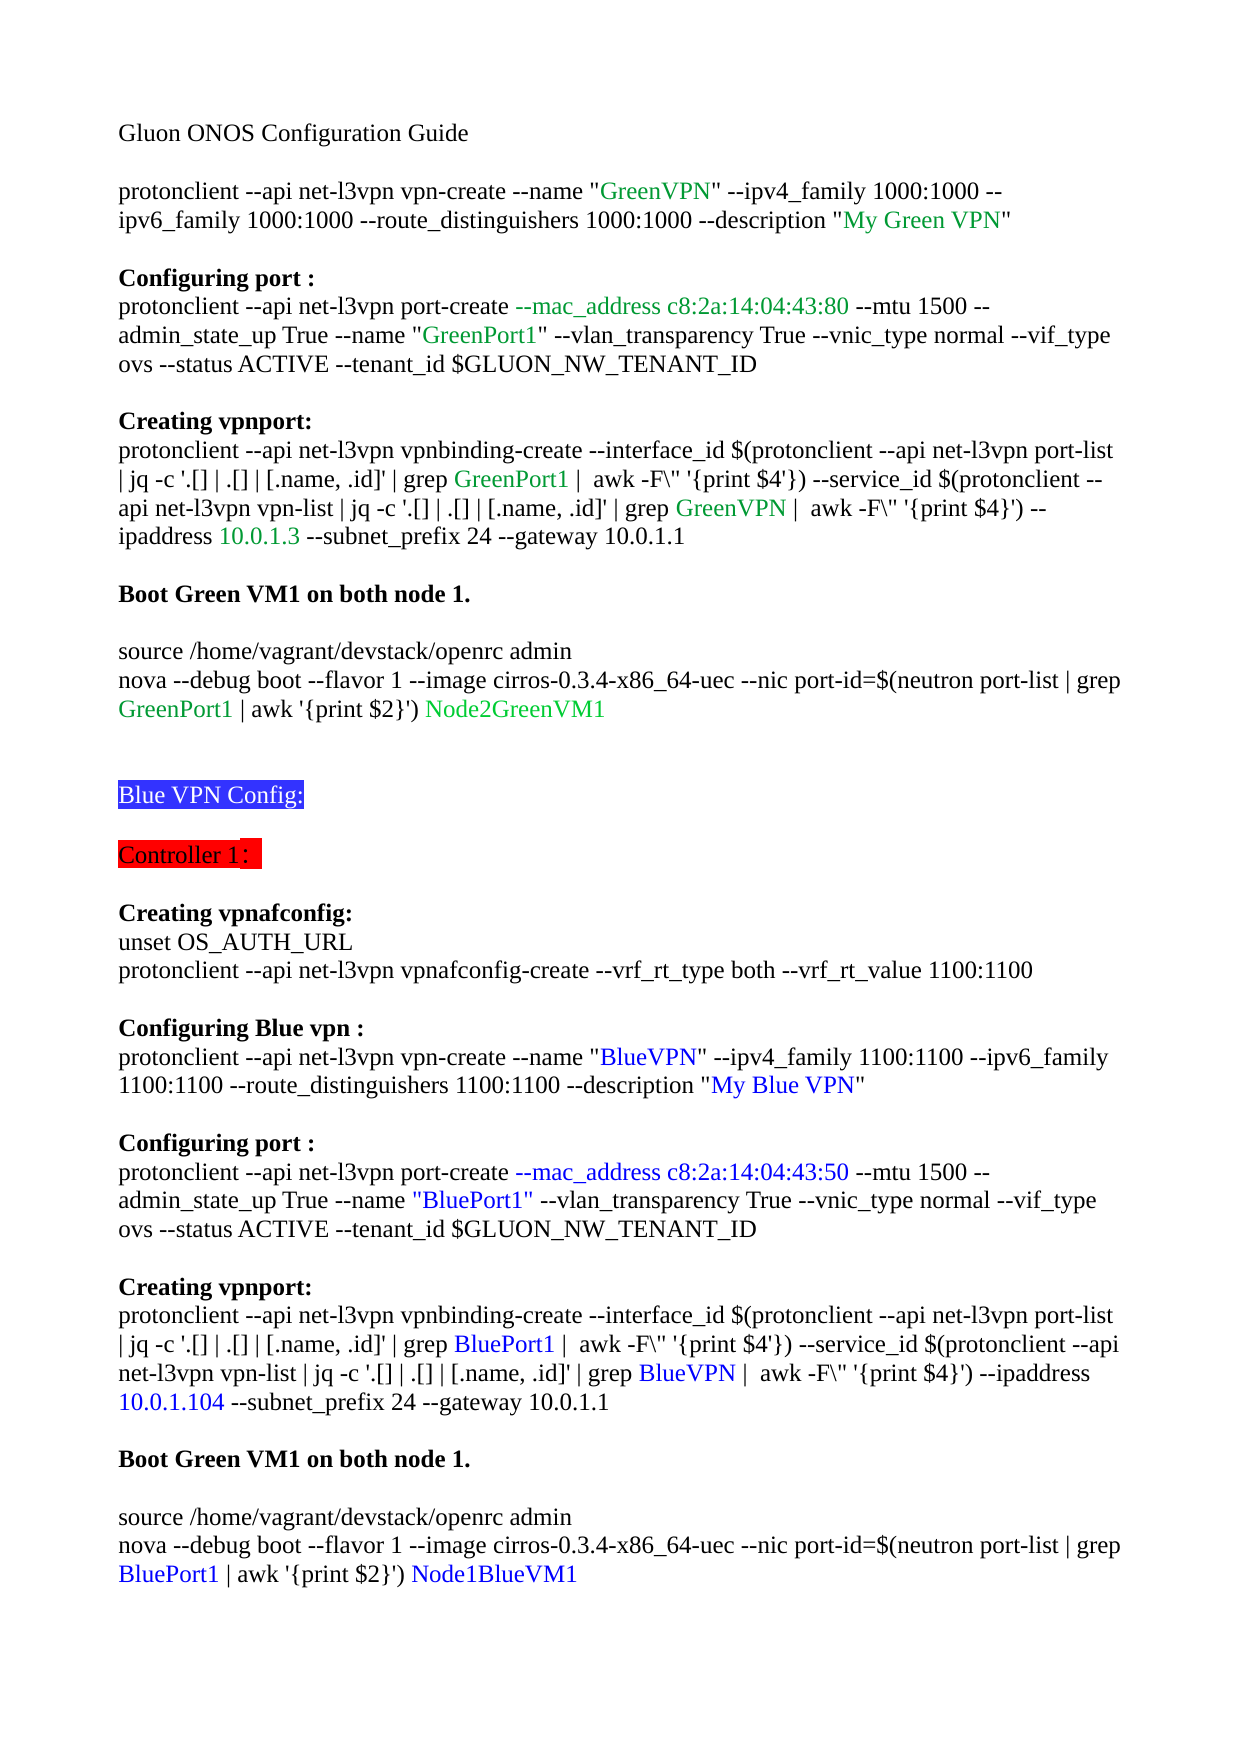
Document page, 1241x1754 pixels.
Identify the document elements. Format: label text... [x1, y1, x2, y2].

text Creating vpnport: [118, 406, 1122, 435]
text protonclient --api net-l3vpn vpnbinding-create --interface_id $(protonclient --api net-l3vpn port-list | jq -c '.[] | .[] | [.name, .id]' | grep BluePort1 | awk -F\" '{print $4'}) --service_id $(protonclient --api net-l3vpn vpn-list | jq -c '.[] | .[] | [.name, .id]' | grep BlueVPN | awk -F\" '{print $4}') --ipaddress 10.0.1.104 --subnet_prefix 24 --gateway 10.0.1.1 [118, 1301, 1122, 1416]
text Creating vpnafconfig: [118, 898, 1122, 927]
text Controller 1： [118, 838, 1122, 869]
text protonclient --api net-l3vpn vpn-create --name "BlueVPN" --ipv4_family 1100:1100 --ipv6_family 1100:1100 --route_distinguishers 1100:1100 --description "My Blue VPN" [118, 1042, 1122, 1099]
text protonclient --api net-l3vpn vpnbinding-create --interface_id $(protonclient --api net-l3vpn port-list | jq -c '.[] | .[] | [.name, .id]' | grep GreenPort1 | awk -F\" '{print $4'}) --service_id $(protonclient --api net-l3vpn vpn-list | jq -c '.[] | .[] | [.name, .id]' | grep GreenVPN | awk -F\" '{print $4}') --ipaddress 10.0.1.3 --subnet_prefix 24 --gateway 10.0.1.1 [118, 435, 1122, 550]
text protonclient --api net-l3vpn port-create --mac_address c8:2a:14:04:43:50 --mtu 1500 --admin_state_up True --name "BluePort1" --vlan_transparency True --vnic_type normal --vif_type ovs --status ACTIVE --tenant_id $GLUON_NW_TENANT_ID [118, 1157, 1122, 1243]
text protonclient --api net-l3vpn port-create --mac_address c8:2a:14:04:43:80 --mtu 1500 --admin_state_up True --name "GreenPort1" --vlan_transparency True --vnic_type normal --vif_type ovs --status ACTIVE --tenant_id $GLUON_NW_TENANT_ID [118, 291, 1122, 378]
text unset OS_AUTH_URL [118, 927, 1122, 956]
text Boot Green VM1 on both node 1. [118, 579, 1122, 608]
text Configuring port : [118, 1128, 1122, 1157]
text nova --debug boot --flavor 1 --image cirros-0.3.4-x86_64-uec --nic port-id=$(neutron port-list | grep GreenPort1 | awk '{print $2}') Node2GreenVM1 [118, 665, 1122, 723]
text Configuring Blue vpn : [118, 1013, 1122, 1042]
text Blue VPN Config: [118, 780, 1122, 809]
list source /home/vagrant/devstack/openrc admin [118, 1502, 1122, 1531]
text Creating vpnport: [118, 1272, 1122, 1301]
text protonclient --api net-l3vpn vpnafconfig-create --vrf_rt_type both --vrf_rt_value 1100:1100 [118, 956, 1122, 984]
list source /home/vagrant/devstack/openrc admin [118, 636, 1122, 665]
text Boot Green VM1 on both node 1. [118, 1444, 1122, 1473]
text protonclient --api net-l3vpn vpn-create --name "GreenVPN" --ipv4_family 1000:1000 --ipv6_family 1000:1000 --route_distinguishers 1000:1000 --description "My Green VPN" [118, 176, 1122, 234]
text nova --debug boot --flavor 1 --image cirros-0.3.4-x86_64-uec --nic port-id=$(neutron port-list | grep BluePort1 | awk '{print $2}') Node1BlueVM1 [118, 1531, 1122, 1588]
text Configuring port : [118, 263, 1122, 291]
